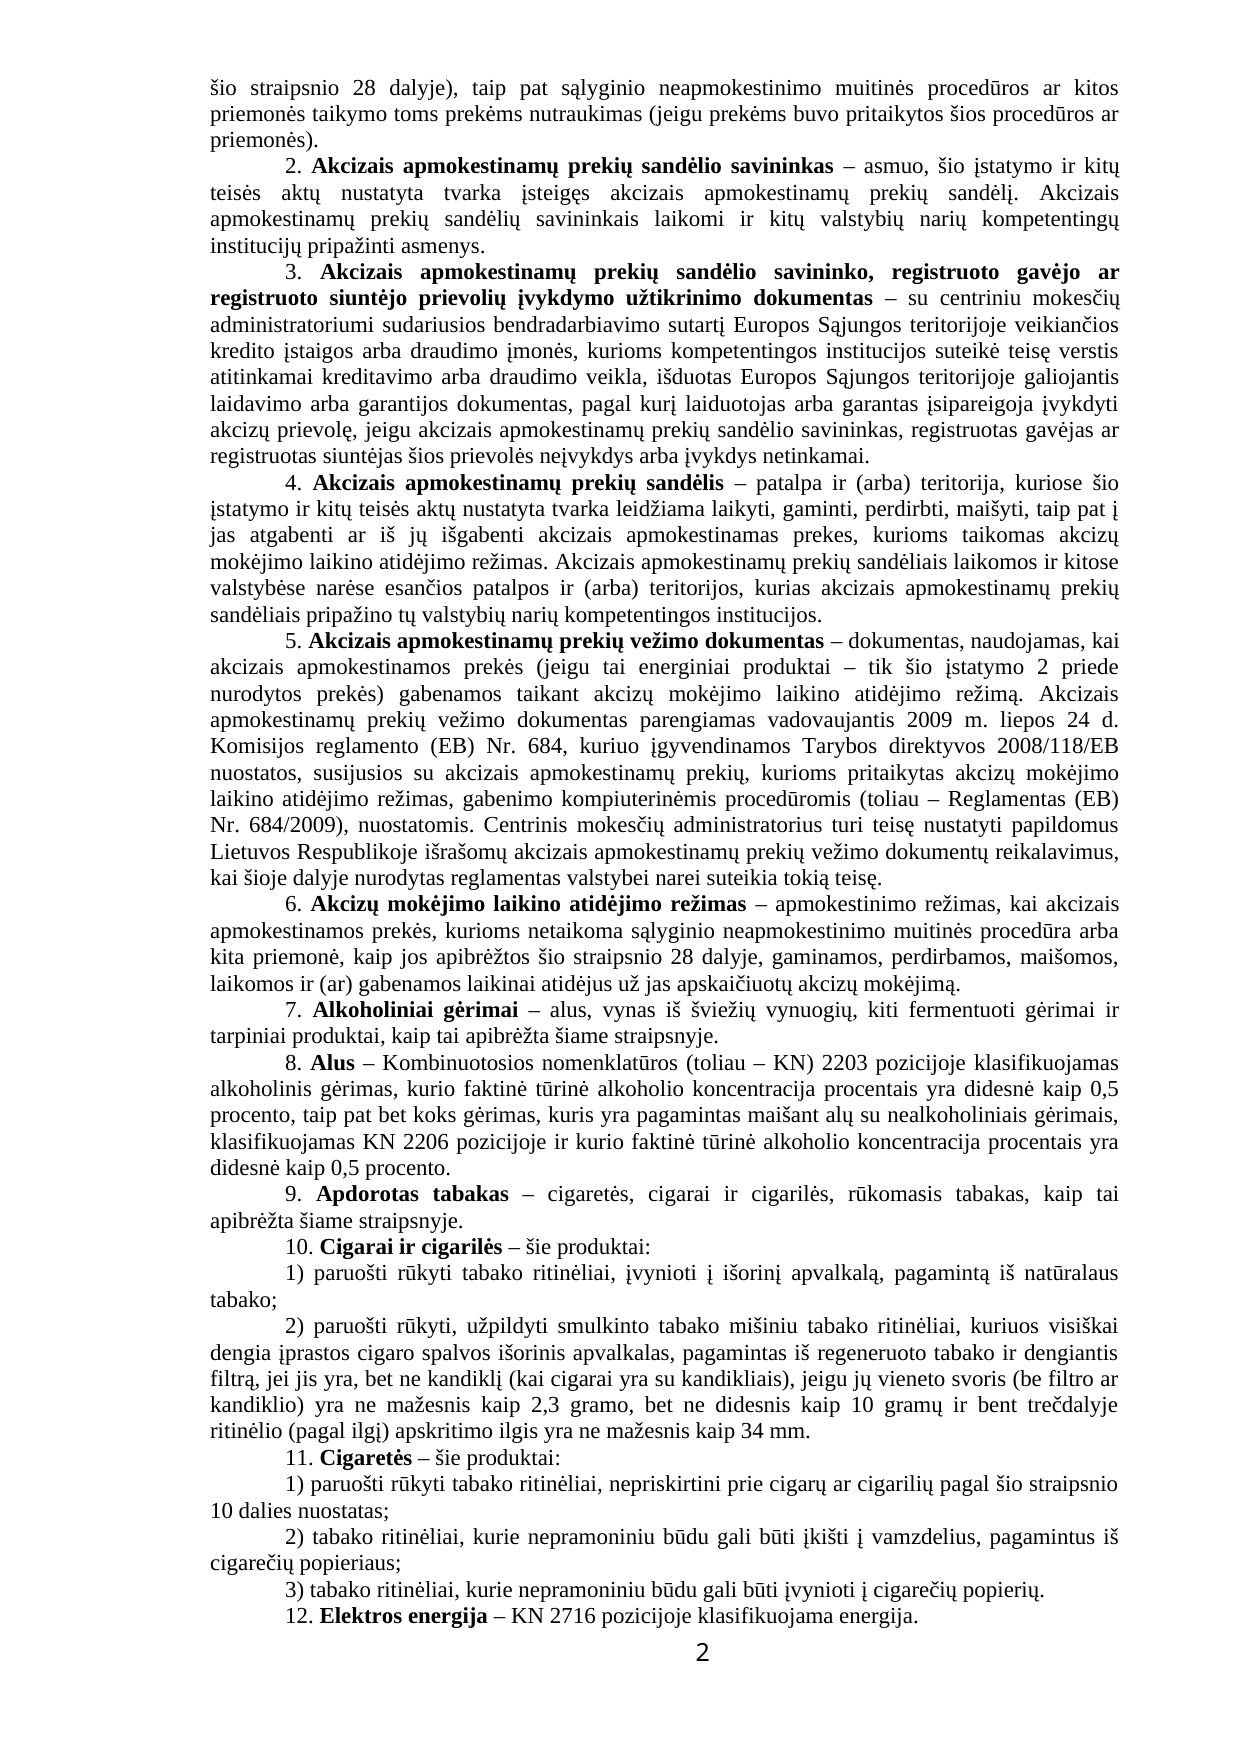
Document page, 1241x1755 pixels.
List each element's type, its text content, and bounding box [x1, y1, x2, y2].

text 8. Alus – Kombinuotosios nomenklatūros (toliau – KN) 2203 pozicijoje klasifikuojamas alkoholinis gėrimas, kurio faktinė tūrinė alkoholio koncentracija procentais yra didesnė kaip 0,5 procento, taip pat bet koks gėrimas, kuris yra pagamintas maišant alų su nealkoholiniais gėrimais, klasifikuojamas KN 2206 pozicijoje ir kurio faktinė tūrinė alkoholio koncentracija procentais yra didesnė kaip 0,5 procento. [210, 1049, 1120, 1180]
text 1) paruošti rūkyti tabako ritinėliai, įvynioti į išorinį apvalkalą, pagamintą iš natūralaus tabako; [210, 1259, 1120, 1312]
text 2. Akcizais apmokestinamų prekių sandėlio savininkas – asmuo, šio įstatymo ir kitų teisės aktų nustatyta tvarka įsteigęs akcizais apmokestinamų prekių sandėlį. Akcizais apmokestinamų prekių sandėlių savininkais laikomi ir kitų valstybių narių kompetentingų institucijų pripažinti asmenys. [210, 153, 1120, 258]
text 10. Cigarai ir cigarilės – šie produktai: [210, 1233, 1120, 1259]
text 6. Akcizų mokėjimo laikino atidėjimo režimas – apmokestinimo režimas, kai akcizais apmokestinamos prekės, kurioms netaikoma sąlyginio neapmokestinimo muitinės procedūra arba kita priemonė, kaip jos apibrėžtos šio straipsnio 28 dalyje, gaminamos, perdirbamos, maišomos, laikomos ir (ar) gabenamos laikinai atidėjus už jas apskaičiuotų akcizų mokėjimą. [210, 891, 1120, 996]
text šio straipsnio 28 dalyje), taip pat sąlyginio neapmokestinimo muitinės procedūros ar kitos priemonės taikymo toms prekėms nutraukimas (jeigu prekėms buvo pritaikytos šios procedūros ar priemonės). [210, 73, 1120, 153]
text 1) paruošti rūkyti tabako ritinėliai, nepriskirtini prie cigarų ar cigarilių pagal šio straipsnio 10 dalies nuostatas; [210, 1470, 1120, 1523]
text 12. Elektros energija – KN 2716 pozicijoje klasifikuojama energija. [210, 1602, 1120, 1628]
text 2) tabako ritinėliai, kurie nepramoniniu būdu gali būti įkišti į vamzdelius, pagamintus iš cigarečių popieriaus; [210, 1523, 1120, 1576]
text 4. Akcizais apmokestinamų prekių sandėlis – patalpa ir (arba) teritorija, kuriose šio įstatymo ir kitų teisės aktų nustatyta tvarka leidžiama laikyti, gaminti, perdirbti, maišyti, taip pat į jas atgabenti ar iš jų išgabenti akcizais apmokestinamas prekes, kurioms taikomas akcizų mokėjimo laikino atidėjimo režimas. Akcizais apmokestinamų prekių sandėliais laikomos ir kitose valstybėse narėse esančios patalpos ir (arba) teritorijos, kurias akcizais apmokestinamų prekių sandėliais pripažino tų valstybių narių kompetentingos institucijos. [210, 469, 1120, 627]
text 3. Akcizais apmokestinamų prekių sandėlio savininko, registruoto gavėjo ar registruoto siuntėjo prievolių įvykdymo užtikrinimo dokumentas – su centriniu mokesčių administratoriumi sudariusios bendradarbiavimo sutartį Europos Sąjungos teritorijoje veikiančios kredito įstaigos arba draudimo įmonės, kurioms kompetentingos institucijos suteikė teisę verstis atitinkamai kreditavimo arba draudimo veikla, išduotas Europos Sąjungos teritorijoje galiojantis laidavimo arba garantijos dokumentas, pagal kurį laiduotojas arba garantas įsipareigoja įvykdyti akcizų prievolę, jeigu akcizais apmokestinamų prekių sandėlio savininkas, registruotas gavėjas ar registruotas siuntėjas šios prievolės neįvykdys arba įvykdys netinkamai. [210, 258, 1120, 469]
text 9. Apdorotas tabakas – cigaretės, cigarai ir cigarilės, rūkomasis tabakas, kaip tai apibrėžta šiame straipsnyje. [210, 1180, 1120, 1233]
text 11. Cigaretės – šie produktai: [210, 1444, 1120, 1470]
text 7. Alkoholiniai gėrimai – alus, vynas iš šviežių vynuogių, kiti fermentuoti gėrimai ir tarpiniai produktai, kaip tai apibrėžta šiame straipsnyje. [210, 996, 1120, 1049]
text 2) paruošti rūkyti, užpildyti smulkinto tabako mišiniu tabako ritinėliai, kuriuos visiškai dengia įprastos cigaro spalvos išorinis apvalkalas, pagamintas iš regeneruoto tabako ir dengiantis filtrą, jei jis yra, bet ne kandiklį (kai cigarai yra su kandikliais), jeigu jų vieneto svoris (be filtro ar kandiklio) yra ne mažesnis kaip 2,3 gramo, bet ne didesnis kaip 10 gramų ir bent trečdalyje ritinėlio (pagal ilgį) apskritimo ilgis yra ne mažesnis kaip 34 mm. [210, 1312, 1120, 1444]
text 3) tabako ritinėliai, kurie nepramoniniu būdu gali būti įvynioti į cigarečių popierių. [210, 1576, 1120, 1602]
text 5. Akcizais apmokestinamų prekių vežimo dokumentas – dokumentas, naudojamas, kai akcizais apmokestinamos prekės (jeigu tai energiniai produktai – tik šio įstatymo 2 priede nurodytos prekės) gabenamos taikant akcizų mokėjimo laikino atidėjimo režimą. Akcizais apmokestinamų prekių vežimo dokumentas parengiamas vadovaujantis 2009 m. liepos 24 d. Komisijos reglamento (EB) Nr. 684, kuriuo įgyvendinamos Tarybos direktyvos 2008/118/EB nuostatos, susijusios su akcizais apmokestinamų prekių, kurioms pritaikytas akcizų mokėjimo laikino atidėjimo režimas, gabenimo kompiuterinėmis procedūromis (toliau – Reglamentas (EB) Nr. 684/2009), nuostatomis. Centrinis mokesčių administratorius turi teisę nustatyti papildomus Lietuvos Respublikoje išrašomų akcizais apmokestinamų prekių vežimo dokumentų reikalavimus, kai šioje dalyje nurodytas reglamentas valstybei narei suteikia tokią teisę. [210, 627, 1120, 891]
